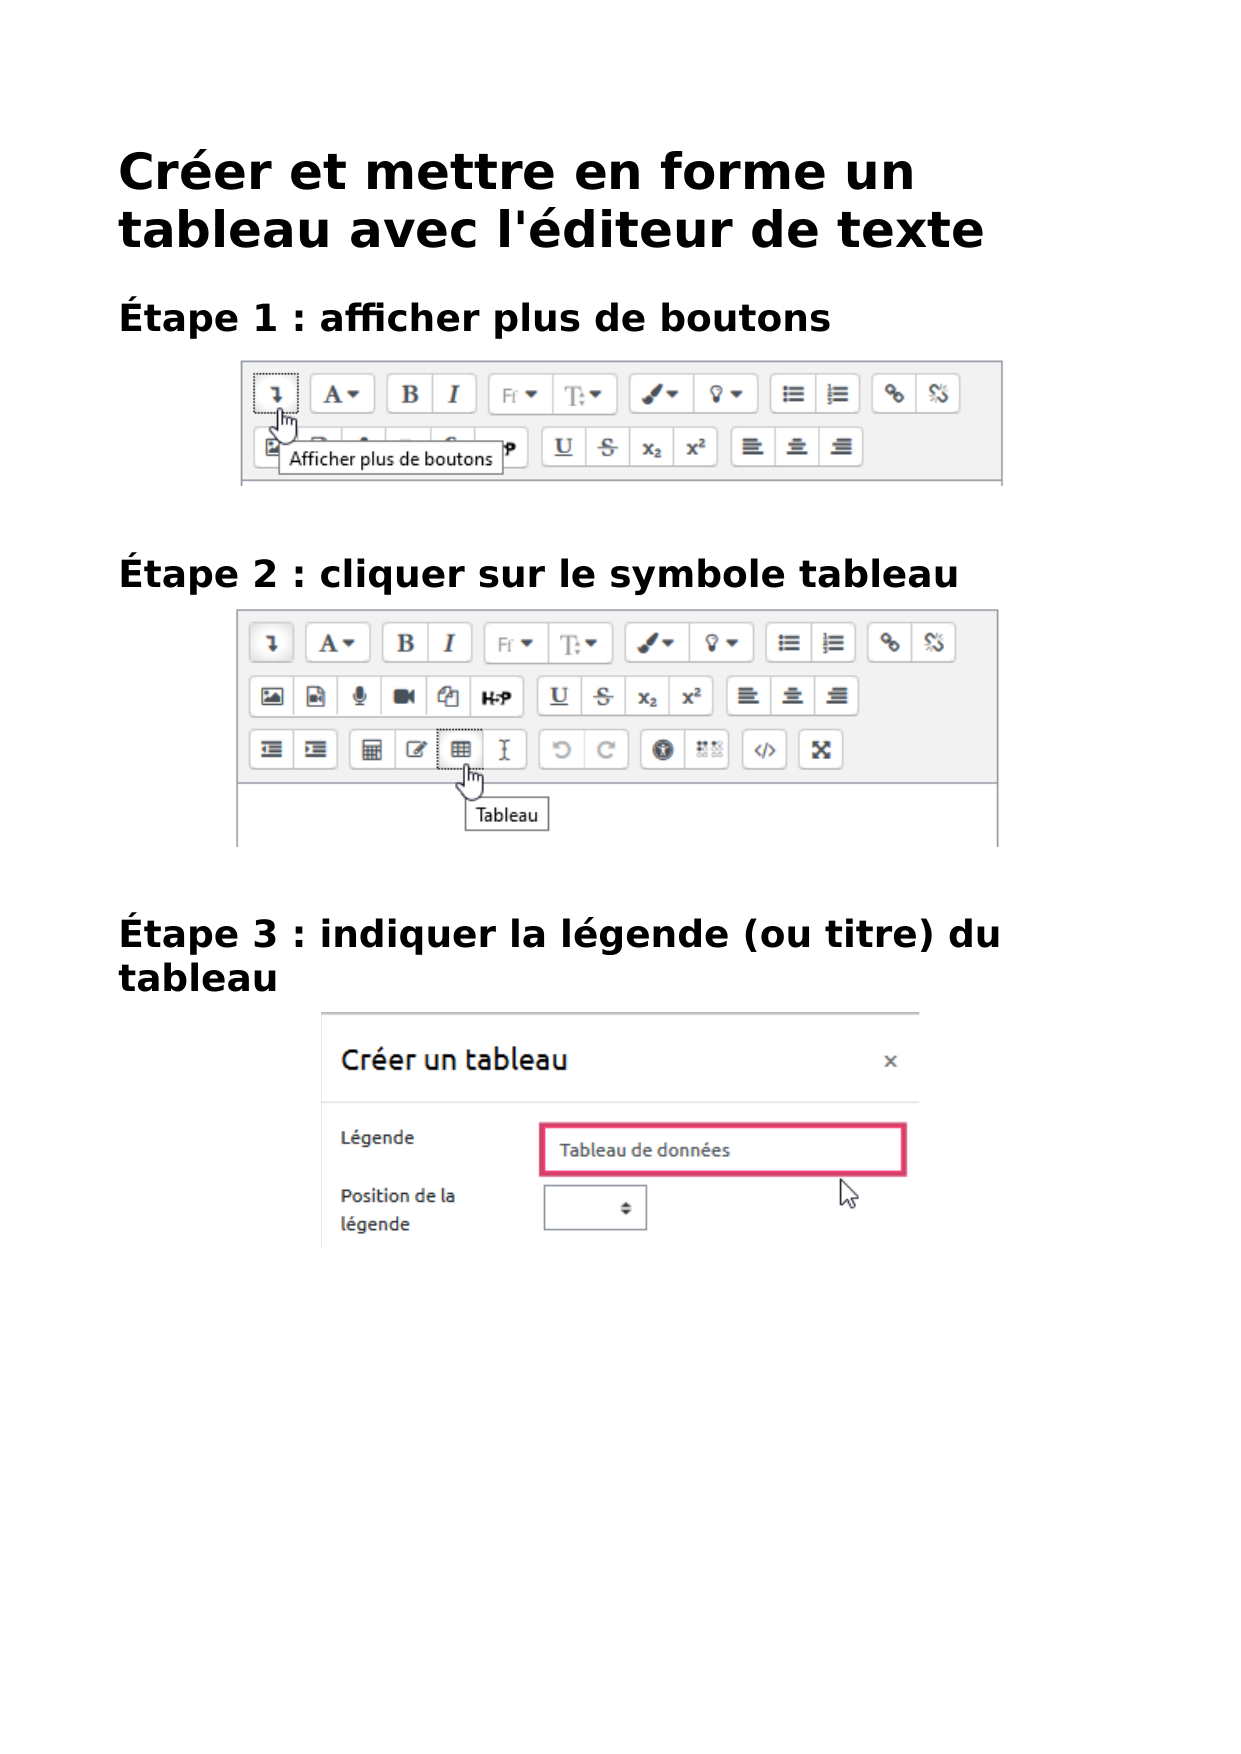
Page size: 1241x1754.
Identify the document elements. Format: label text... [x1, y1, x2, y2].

subtitle Étape 3 : indiquer la légende (ou titre) du tableau [118, 913, 1122, 1000]
picture [321, 1012, 920, 1248]
picture [227, 353, 1014, 486]
subtitle Étape 2 : cliquer sur le symbole tableau [118, 553, 1122, 596]
subtitle Étape 1 : afficher plus de boutons [118, 297, 1122, 341]
subtitle Créer et mettre en forme un tableau avec l'éditeur de texte [118, 143, 1122, 259]
picture [235, 608, 1005, 847]
